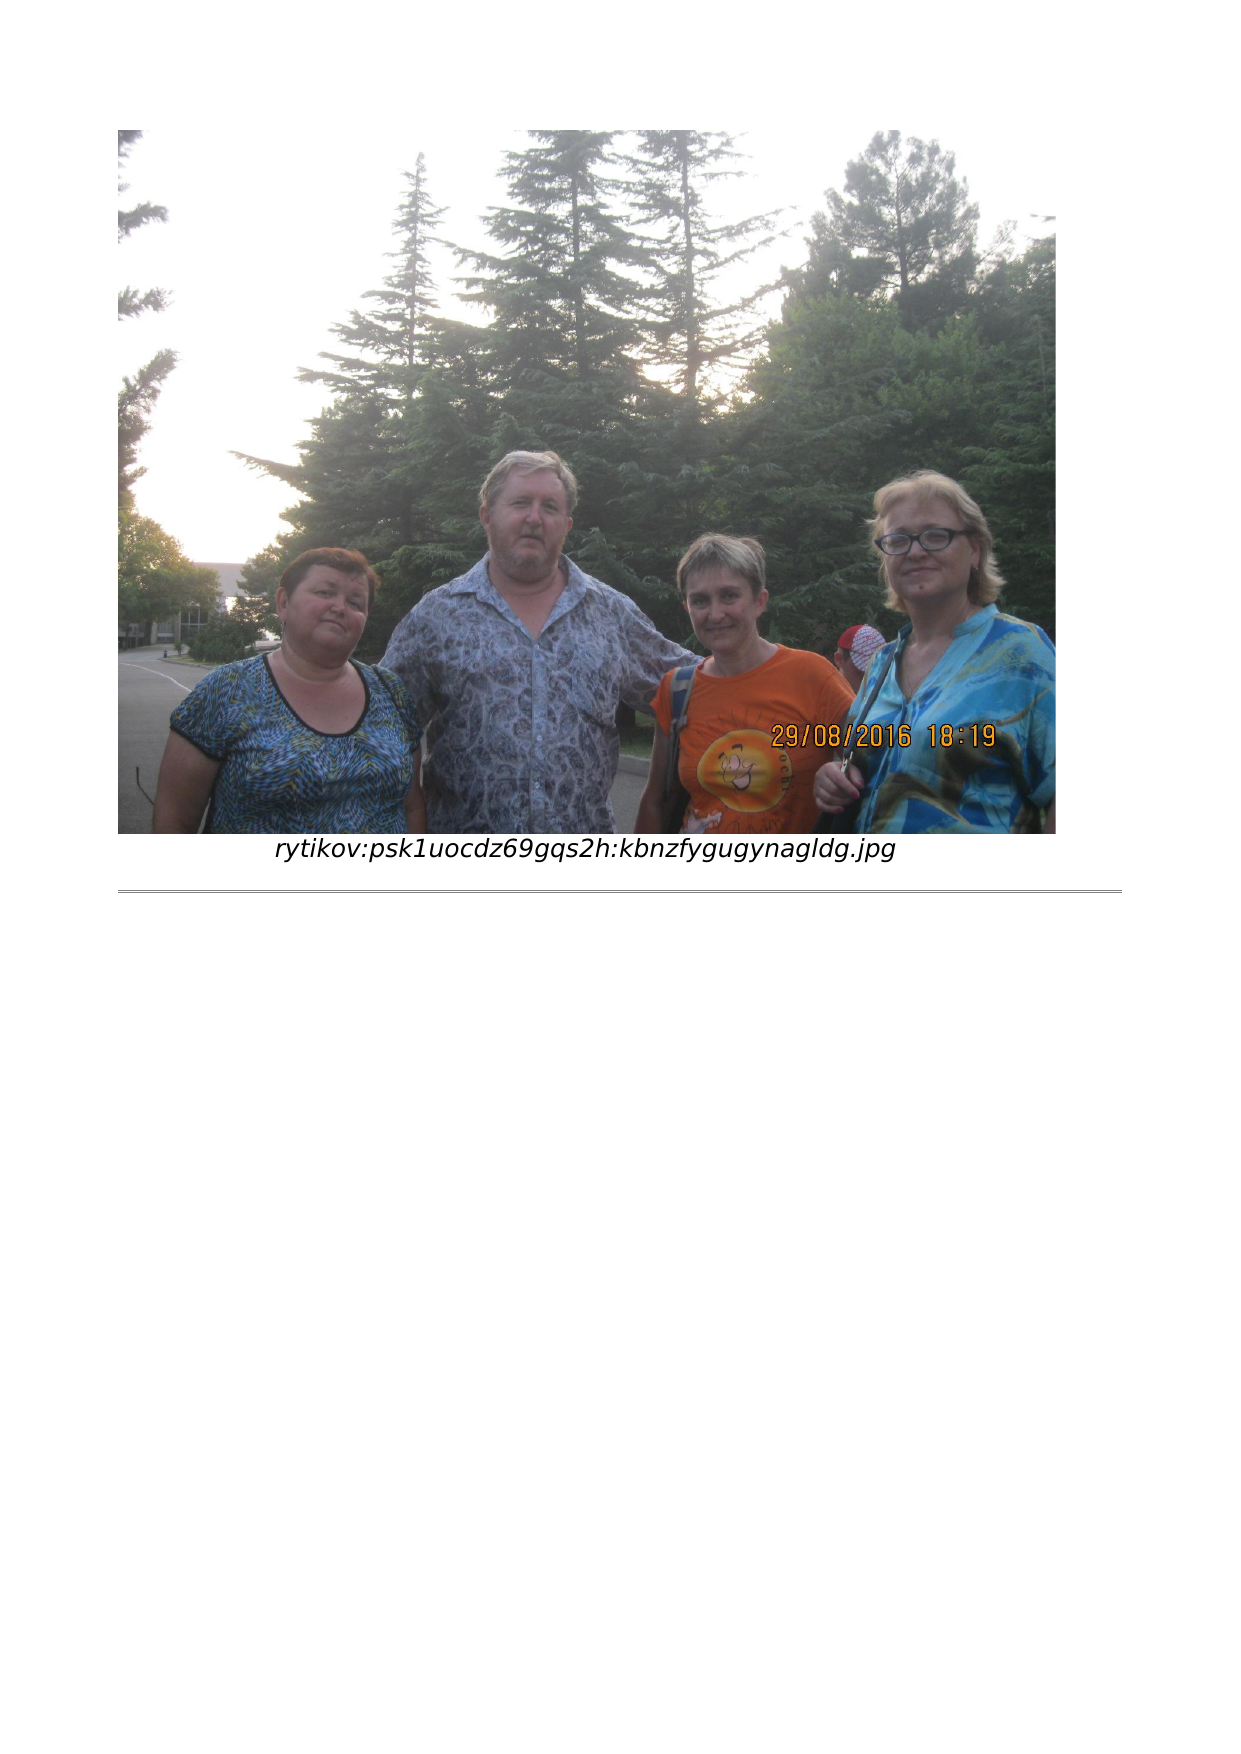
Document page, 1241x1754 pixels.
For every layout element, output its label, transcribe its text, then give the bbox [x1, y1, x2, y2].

picture [118, 130, 1056, 834]
text rytikov:psk1uocdz69gqs2h:kbnzfygugynagldg.jpg [118, 834, 1056, 863]
